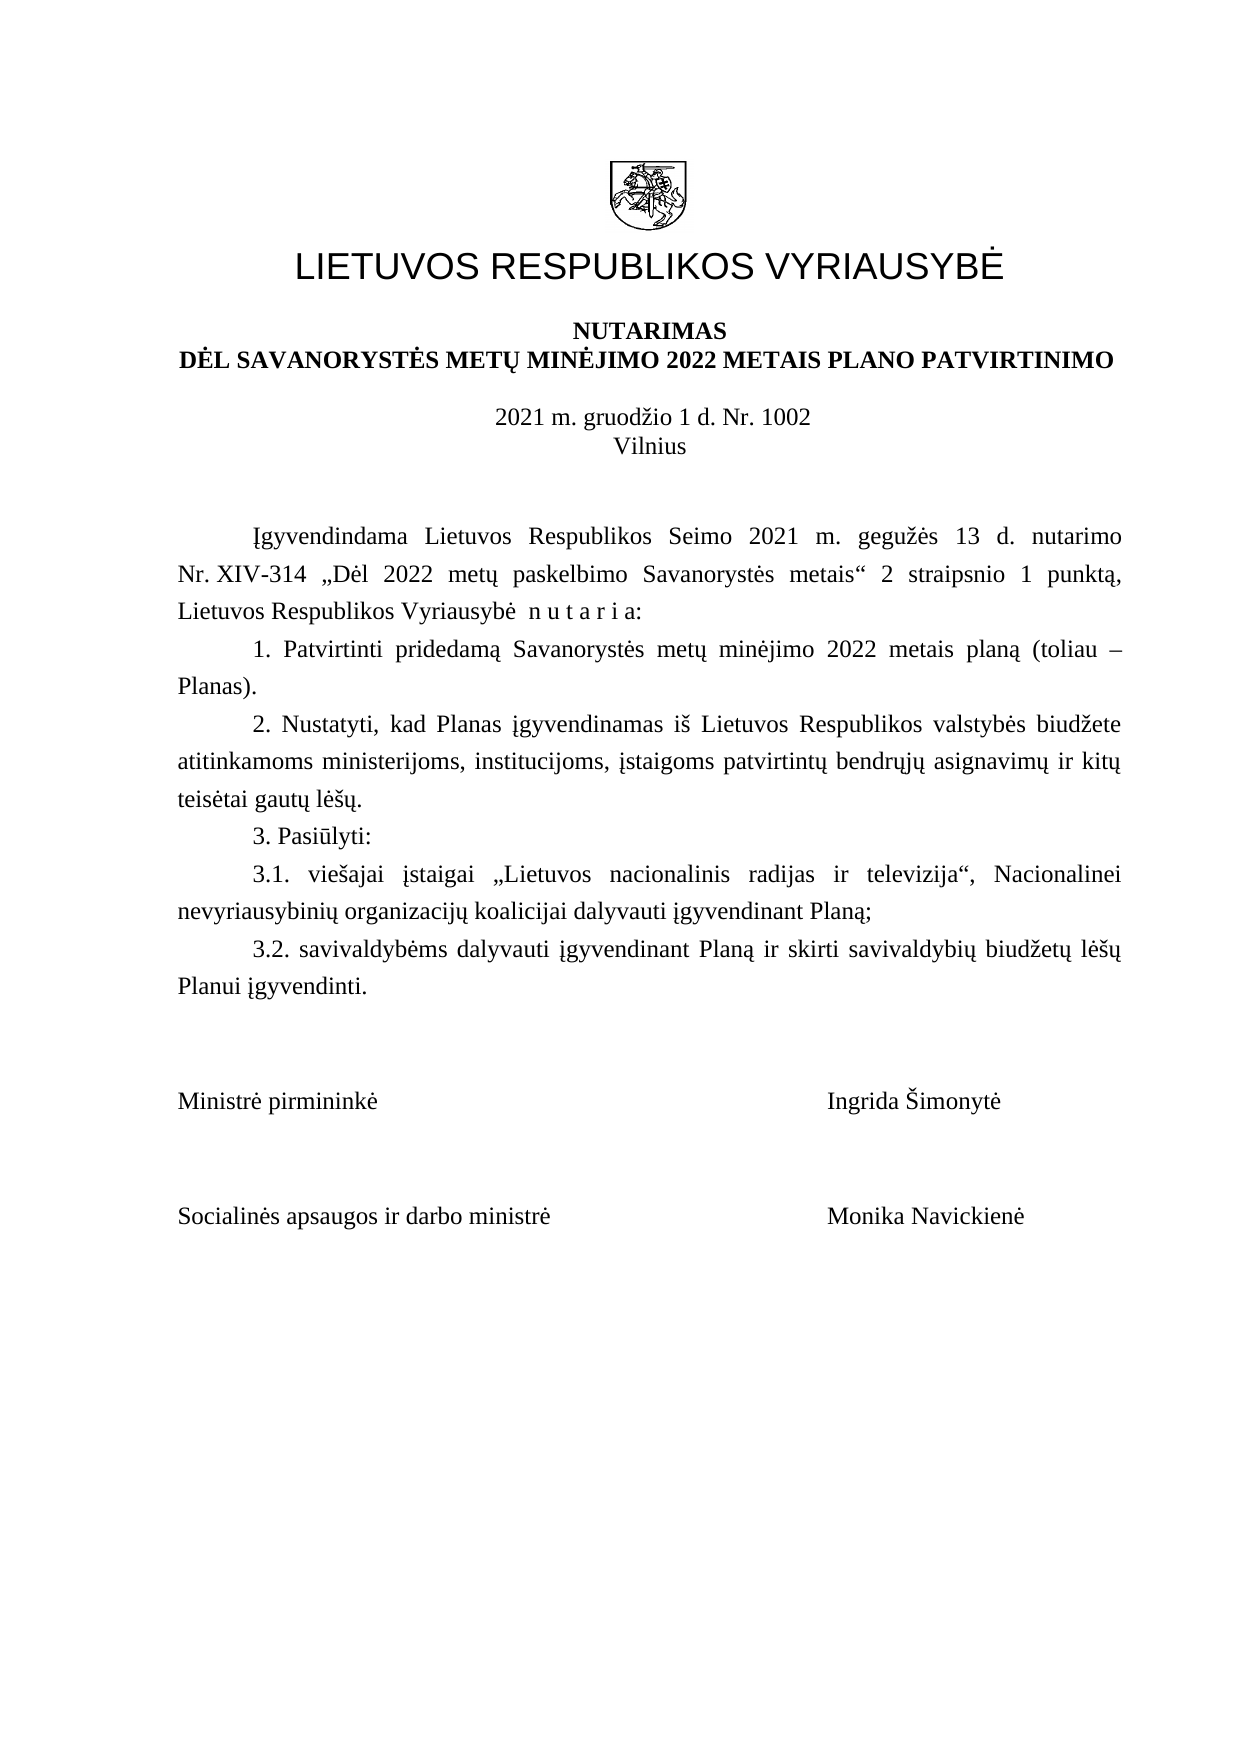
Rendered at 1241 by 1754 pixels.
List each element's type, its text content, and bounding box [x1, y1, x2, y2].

text 2. Nustatyti, kad Planas įgyvendinamas iš Lietuvos Respublikos valstybės biudžete atitinkamoms ministerijoms, institucijoms, įstaigoms patvirtintų bendrųjų asignavimų ir kitų teisėtai gautų lėšų. [177, 700, 1122, 813]
text Lietuvos Respublikos Vyriausybė [177, 244, 1122, 287]
text 1. Patvirtinti pridedamą Savanorystės metų minėjimo 2022 metais planą (toliau – Planas). [177, 625, 1122, 700]
text 3.1. viešajai įstaigai „Lietuvos nacionalinis radijas ir televizija“, Nacionalinei nevyriausybinių organizacijų koalicijai dalyvauti įgyvendinant Planą; [177, 850, 1122, 925]
text Ministrė pirmininkė Ingrida Šimonytė [177, 1086, 1122, 1115]
text Vilnius [177, 431, 1122, 460]
text DĖL savanorystės metų minėjimo 2022 metais pLANo patvirtinimo [177, 345, 1122, 374]
text 3.2. savivaldybėms dalyvauti įgyvendinant Planą ir skirti savivaldybių biudžetų lėšų Planui įgyvendinti. [177, 925, 1122, 1000]
text 3. Pasiūlyti: [177, 813, 1122, 850]
text nutarimas [177, 316, 1122, 345]
text 2021 m. gruodžio 1 d. Nr. 1002 [177, 402, 1122, 431]
text Įgyvendindama Lietuvos Respublikos Seimo 2021 m. gegužės 13 d. nutarimo Nr. XIV‑314 „Dėl 2022 metų paskelbimo Savanorystės metais“ 2 straipsnio 1 punktą, Lietuvos Respublikos Vyriausybė n u t a r i a: [177, 513, 1122, 625]
text Socialinės apsaugos ir darbo ministrė Monika Navickienė [177, 1201, 1122, 1230]
